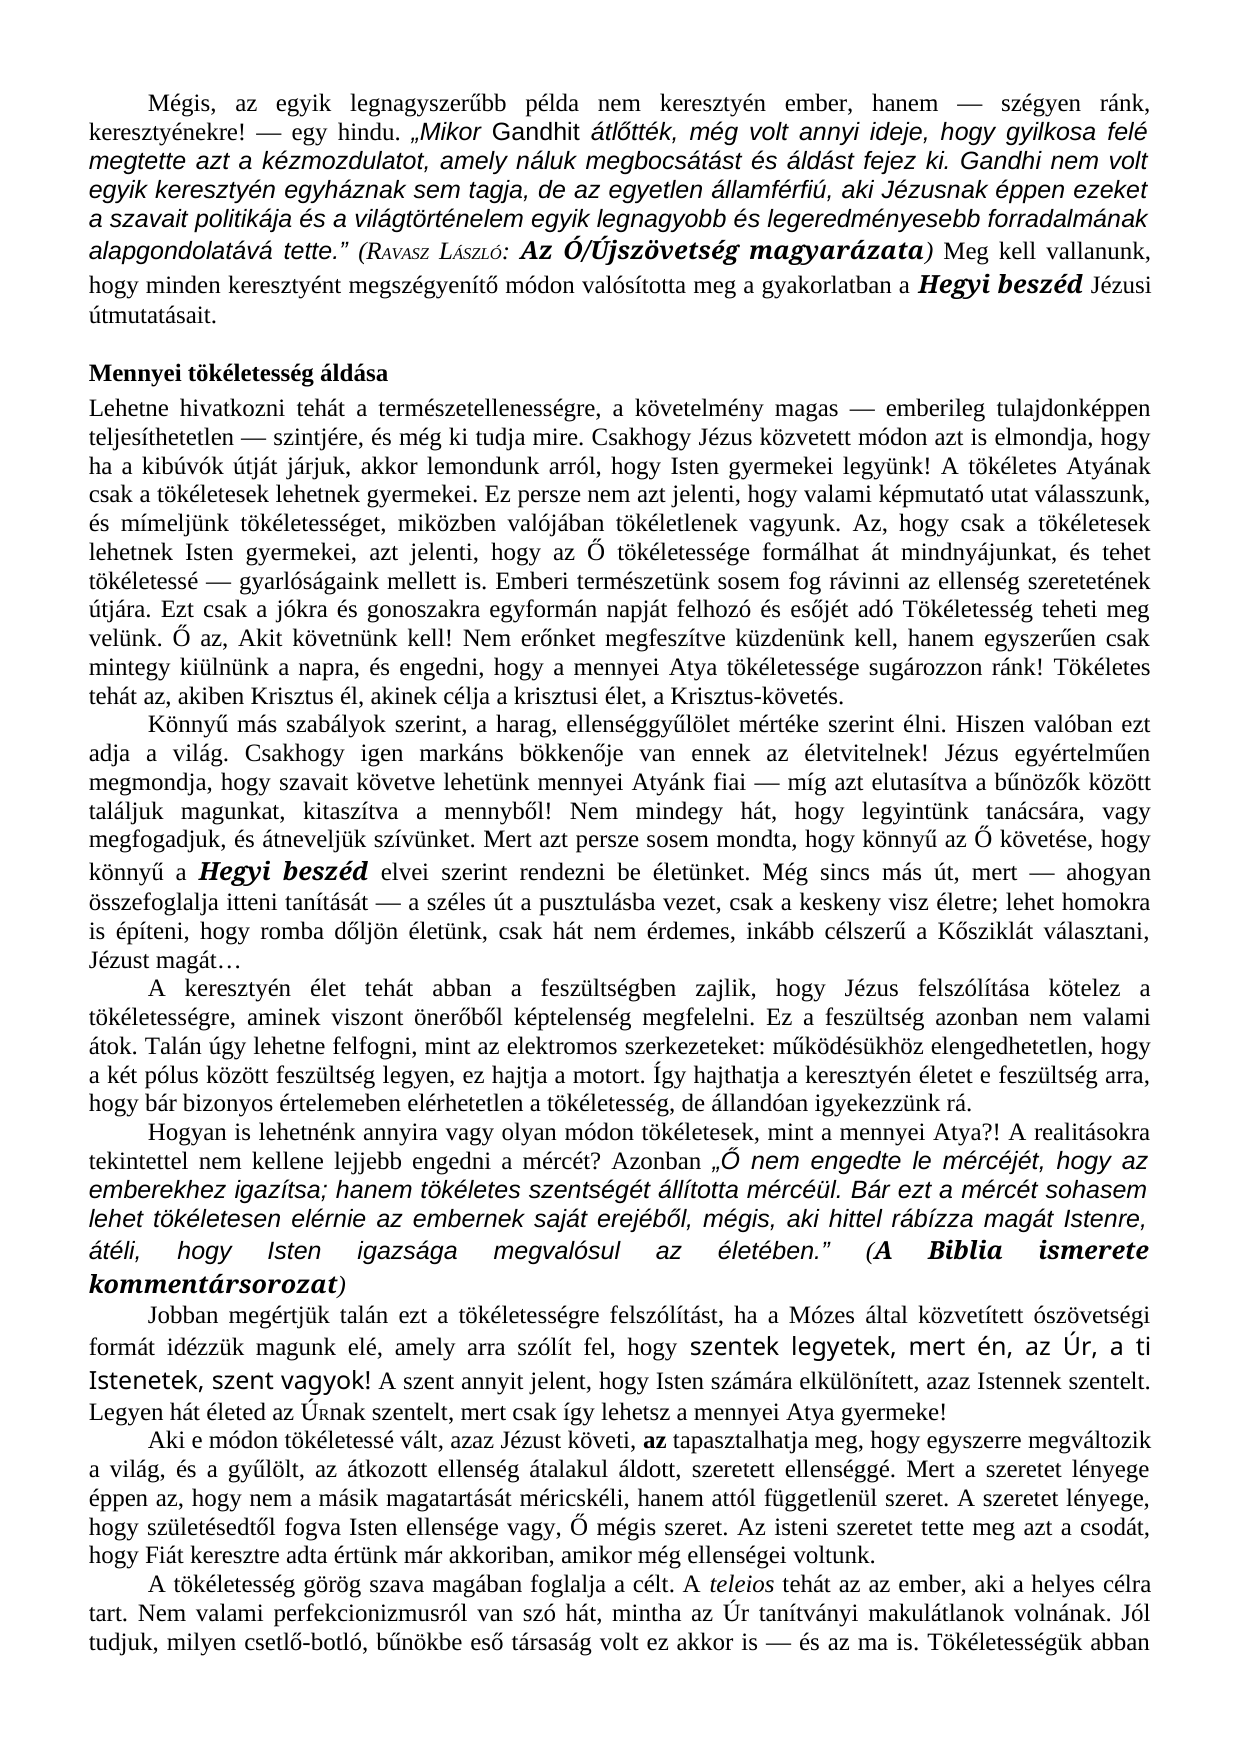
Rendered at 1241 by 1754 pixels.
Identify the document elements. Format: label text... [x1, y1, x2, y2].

text Jobban megértjük talán ezt a tökéletességre felszólítást, ha a Mózes által közvetített ószövetségi formát idézzük magunk elé, amely arra szólít fel, hogy szentek legyetek, mert én, az Úr, a ti Istenetek, szent vagyok! A szent annyit jelent, hogy Isten számára elkülönített, azaz Istennek szentelt. Legyen hát életed az Úrnak szentelt, mert csak így lehetsz a mennyei Atya gyermeke! [88, 1300, 1152, 1426]
text Hogyan is lehetnénk annyira vagy olyan módon tökéletesek, mint a mennyei Atya?! A realitásokra tekintettel nem kellene lejjebb engedni a mércét? Azonban „Ő nem engedte le mércéjét, hogy az emberekhez igazítsa; hanem tökéletes szentségét állította mércéül. Bár ezt a mércét sohasem lehet tökéletesen elérnie az embernek saját erejéből, mégis, aki hittel rábízza magát Istenre, átéli, hogy Isten igazsága megvalósul az életében.” (A Biblia ismerete kommentársorozat) [88, 1117, 1152, 1300]
text Aki e módon tökéletessé vált, azaz Jézust követi, az tapasztalhatja meg, hogy egyszerre megváltozik a világ, és a gyűlölt, az átkozott ellenség átalakul áldott, szeretett ellenséggé. Mert a szeretet lényege éppen az, hogy nem a másik magatartását méricskéli, hanem attól függetlenül szeret. A szeretet lényege, hogy születésedtől fogva Isten ellensége vagy, Ő mégis szeret. Az isteni szeretet tette meg azt a csodát, hogy Fiát keresztre adta értünk már akkoriban, amikor még ellenségei voltunk. [88, 1426, 1152, 1569]
text A keresztyén élet tehát abban a feszültségben zajlik, hogy Jézus felszólítása kötelez a tökéletességre, aminek viszont önerőből képtelenség megfelelni. Ez a feszültség azonban nem valami átok. Talán úgy lehetne felfogni, mint az elektromos szerkezeteket: működésükhöz elengedhetetlen, hogy a két pólus között feszültség legyen, ez hajtja a motort. Így hajthatja a keresztyén életet e feszültség arra, hogy bár bizonyos értelemeben elérhetetlen a tökéletesség, de állandóan igyekezzünk rá. [88, 973, 1152, 1117]
subtitle Mennyei tökéletesség áldása [88, 358, 1152, 387]
text A tökéletesség görög szava magában foglalja a célt. A teleios tehát az az ember, aki a helyes célra tart. Nem valami perfekcionizmusról van szó hát, mintha az Úr tanítványi makulátlanok volnának. Jól tudjuk, milyen csetlő-botló, bűnökbe eső társaság volt ez akkor is ― és az ma is. Tökéletességük abban [88, 1569, 1152, 1656]
text Könnyű más szabályok szerint, a harag, ellenséggyűlölet mértéke szerint élni. Hiszen valóban ezt adja a világ. Csakhogy igen markáns bökkenője van ennek az életvitelnek! Jézus egyértelműen megmondja, hogy szavait követve lehetünk mennyei Atyánk fiai — míg azt elutasítva a bűnözők között találjuk magunkat, kitaszítva a mennyből! Nem mindegy hát, hogy legyintünk tanácsára, vagy megfogadjuk, és átneveljük szívünket. Mert azt persze sosem mondta, hogy könnyű az Ő követése, hogy könnyű a Hegyi beszéd elvei szerint rendezni be életünket. Még sincs más út, mert — ahogyan összefoglalja itteni tanítását — a széles út a pusztulásba vezet, csak a keskeny visz életre; lehet homokra is építeni, hogy romba dőljön életünk, csak hát nem érdemes, inkább célszerű a Kősziklát választani, Jézust magát… [88, 709, 1152, 973]
text Mégis, az egyik legnagyszerűbb példa nem keresztyén ember, hanem ― szégyen ránk, keresztyénekre! ― egy hindu. „Mikor Gandhit átlőtték, még volt annyi ideje, hogy gyilkosa felé megtette azt a kézmozdulatot, amely náluk megbocsátást és áldást fejez ki. Gandhi nem volt egyik keresztyén egyháznak sem tagja, de az egyetlen államférfiú, aki Jézusnak éppen ezeket a szavait politikája és a világtörténelem egyik legnagyobb és legeredményesebb forradalmának alapgondolatává tette.” (Ravasz László: Az Ó/Újszövetség magyarázata) Meg kell vallanunk, hogy minden keresztyént megszégyenítő módon valósította meg a gyakorlatban a Hegyi beszéd Jézusi útmutatásait. [88, 88, 1152, 329]
text Lehetne hivatkozni tehát a természetellenességre, a követelmény magas — emberileg tulajdonképpen teljesíthetetlen — szintjére, és még ki tudja mire. Csakhogy Jézus közvetett módon azt is elmondja, hogy ha a kibúvók útját járjuk, akkor lemondunk arról, hogy Isten gyermekei legyünk! A tökéletes Atyának csak a tökéletesek lehetnek gyermekei. Ez persze nem azt jelenti, hogy valami képmutató utat válasszunk, és mímeljünk tökéletességet, miközben valójában tökéletlenek vagyunk. Az, hogy csak a tökéletesek lehetnek Isten gyermekei, azt jelenti, hogy az Ő tökéletessége formálhat át mindnyájunkat, és tehet tökéletessé — gyarlóságaink mellett is. Emberi természetünk sosem fog rávinni az ellenség szeretetének útjára. Ezt csak a jókra és gonoszakra egyformán napját felhozó és esőjét adó Tökéletesség teheti meg velünk. Ő az, Akit követnünk kell! Nem erőnket megfeszítve küzdenünk kell, hanem egyszerűen csak mintegy kiülnünk a napra, és engedni, hogy a mennyei Atya tökéletessége sugározzon ránk! Tökéletes tehát az, akiben Krisztus él, akinek célja a krisztusi élet, a Krisztus-követés. [88, 393, 1152, 709]
